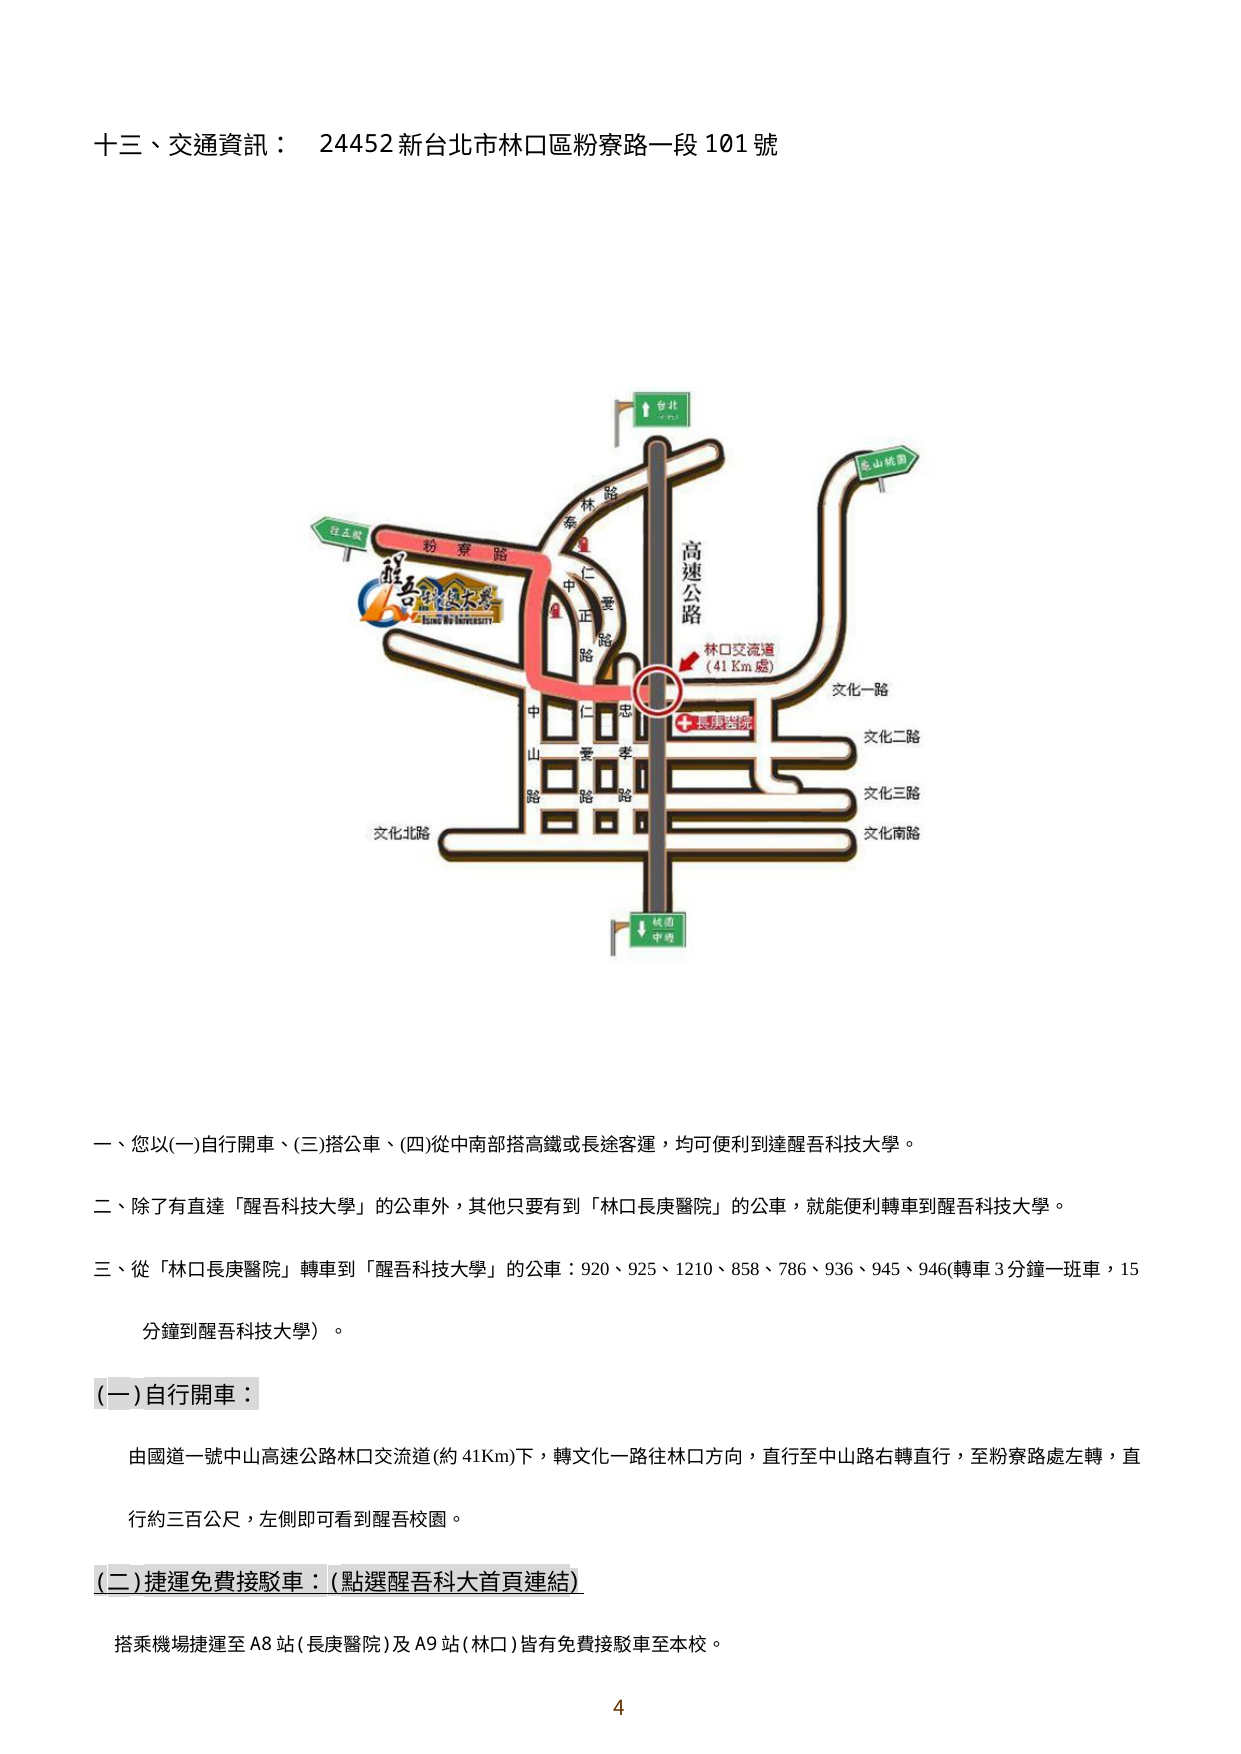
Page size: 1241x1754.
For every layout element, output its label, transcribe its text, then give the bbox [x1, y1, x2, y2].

text 十三、交通資訊： 24452新台北市林口區粉寮路一段101號 [94, 102, 1144, 164]
text 一、您以(一)自行開車、(三)搭公車、(四)從中南部搭高鐵或長途客運，均可便利到達醒吾科技大學。 [94, 1102, 1144, 1164]
text (二)捷運免費接駁車：(點選醒吾科大首頁連結) [94, 1539, 1144, 1602]
text 二、除了有直達「醒吾科技大學」的公車外，其他只要有到「林口長庚醫院」的公車，就能便利轉車到醒吾科技大學。 [94, 1164, 1144, 1227]
text (一)自行開車： [94, 1352, 1144, 1414]
text 由國道一號中山高速公路林口交流道(約41Km)下，轉文化一路往林口方向，直行至中山路右轉直行，至粉寮路處左轉，直行約三百公尺，左側即可看到醒吾校園。 [128, 1414, 1144, 1539]
text 三、從「林口長庚醫院」轉車到「醒吾科技大學」的公車：920、925、1210、858、786、936、945、946(轉車3分鐘一班車，15分鐘到醒吾科技大學）。 [94, 1227, 1144, 1352]
text 搭乘機場捷運至A8站(長庚醫院)及A9站(林口)皆有免費接駁車至本校。 [94, 1602, 1144, 1664]
